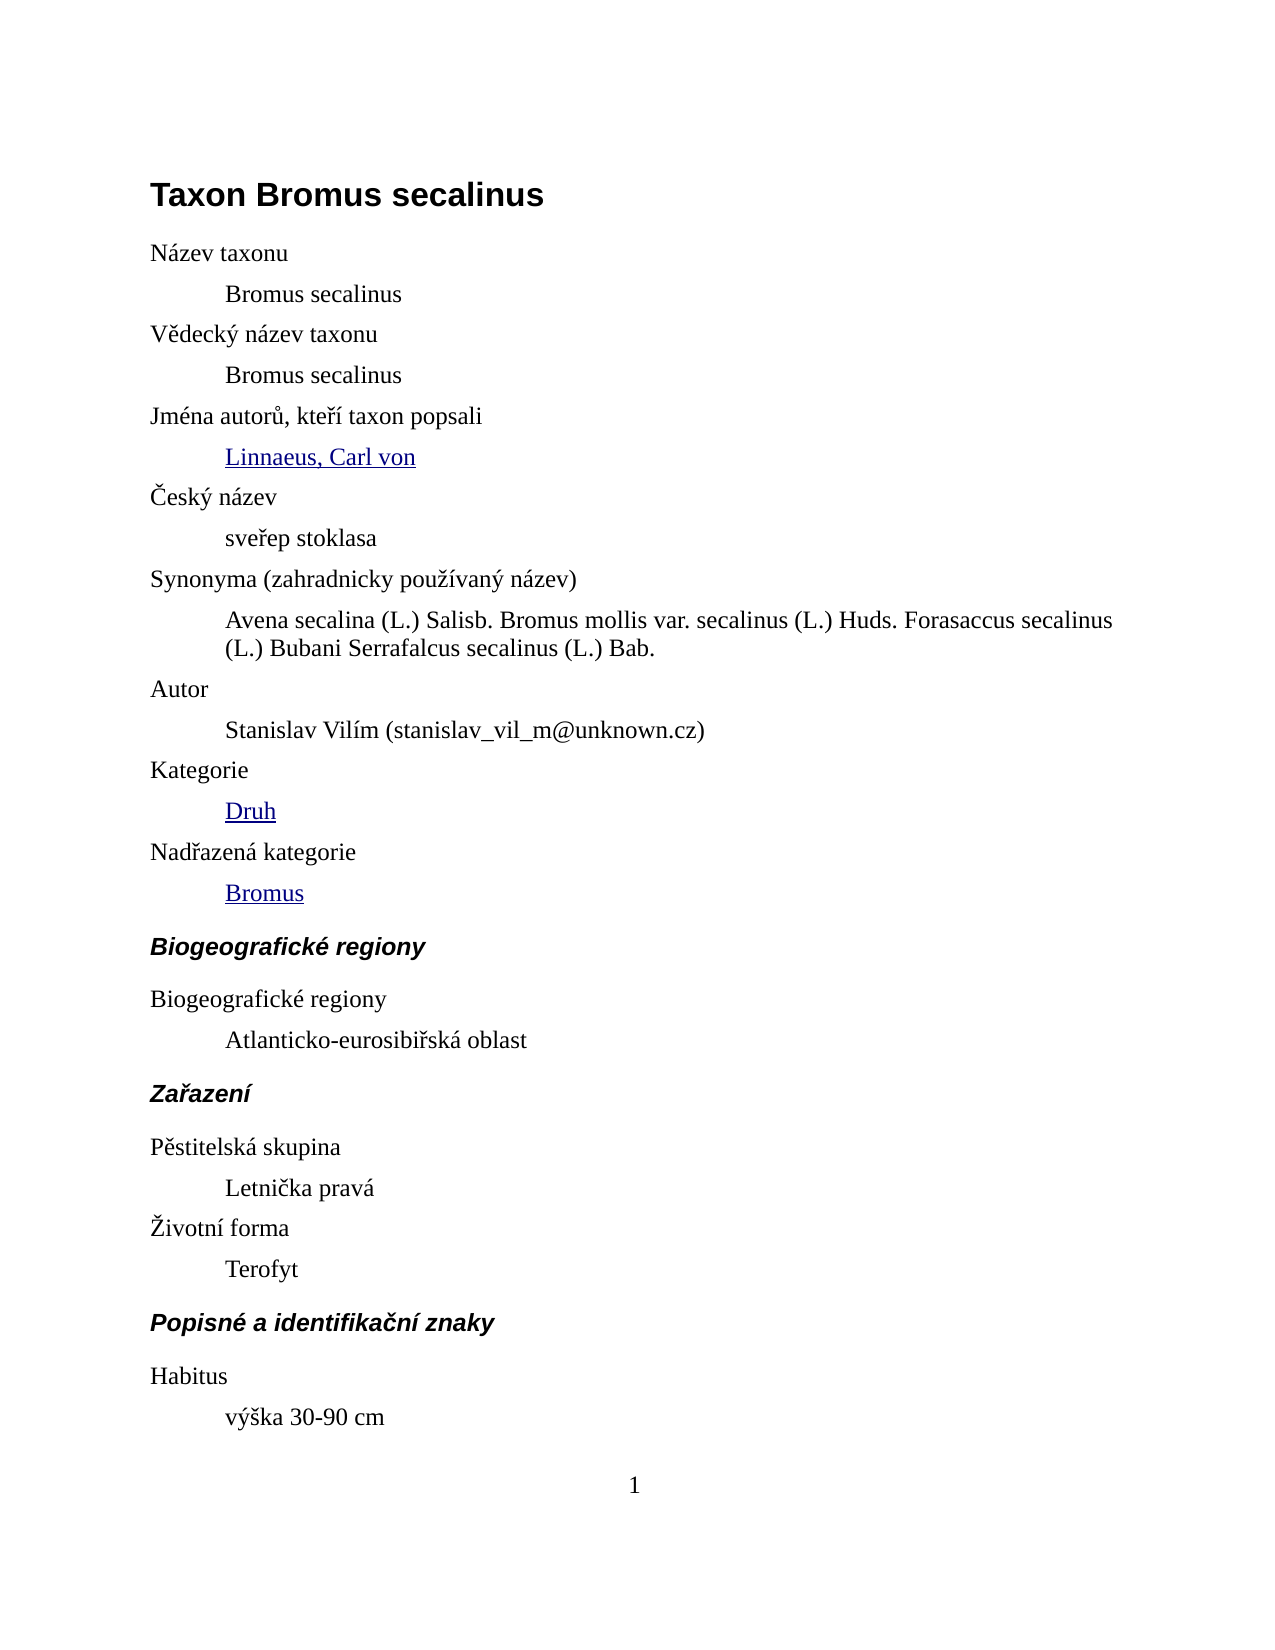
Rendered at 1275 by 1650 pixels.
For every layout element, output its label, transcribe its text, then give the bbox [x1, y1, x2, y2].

text Pěstitelská skupina [150, 1132, 1125, 1161]
text Nadřazená kategorie [150, 837, 1125, 866]
subtitle Biogeografické regiony [150, 932, 1125, 960]
text Vědecký název taxonu [150, 319, 1125, 348]
text Linnaeus, Carl von [225, 442, 1125, 471]
subtitle Popisné a identifikační znaky [150, 1308, 1125, 1337]
text Jména autorů, kteří taxon popsali [150, 401, 1125, 430]
text Český název [150, 482, 1125, 511]
text Terofyt [225, 1254, 1125, 1283]
text Synonyma (zahradnicky používaný název) [150, 564, 1125, 593]
text Habitus [150, 1361, 1125, 1390]
text Bromus secalinus [225, 279, 1125, 308]
text Biogeografické regiony [150, 984, 1125, 1013]
text Životní forma [150, 1213, 1125, 1242]
subtitle Zařazení [150, 1079, 1125, 1108]
text Atlanticko-eurosibiřská oblast [225, 1025, 1125, 1054]
text Bromus secalinus [225, 360, 1125, 389]
text Letnička pravá [225, 1173, 1125, 1202]
text Druh [225, 796, 1125, 825]
text Kategorie [150, 756, 1125, 784]
text Název taxonu [150, 238, 1125, 267]
text sveřep stoklasa [225, 523, 1125, 552]
text výška 30-90 cm [225, 1402, 1125, 1431]
subtitle Taxon Bromus secalinus [150, 175, 1125, 214]
text Avena secalina (L.) Salisb. Bromus mollis var. secalinus (L.) Huds. Forasaccus secalinus (L.) Bubani Serrafalcus secalinus (L.) Bab. [225, 605, 1125, 662]
text Autor [150, 674, 1125, 703]
text Bromus [225, 878, 1125, 907]
text Stanislav Vilím (stanislav_vil_m@unknown.cz) [225, 715, 1125, 744]
